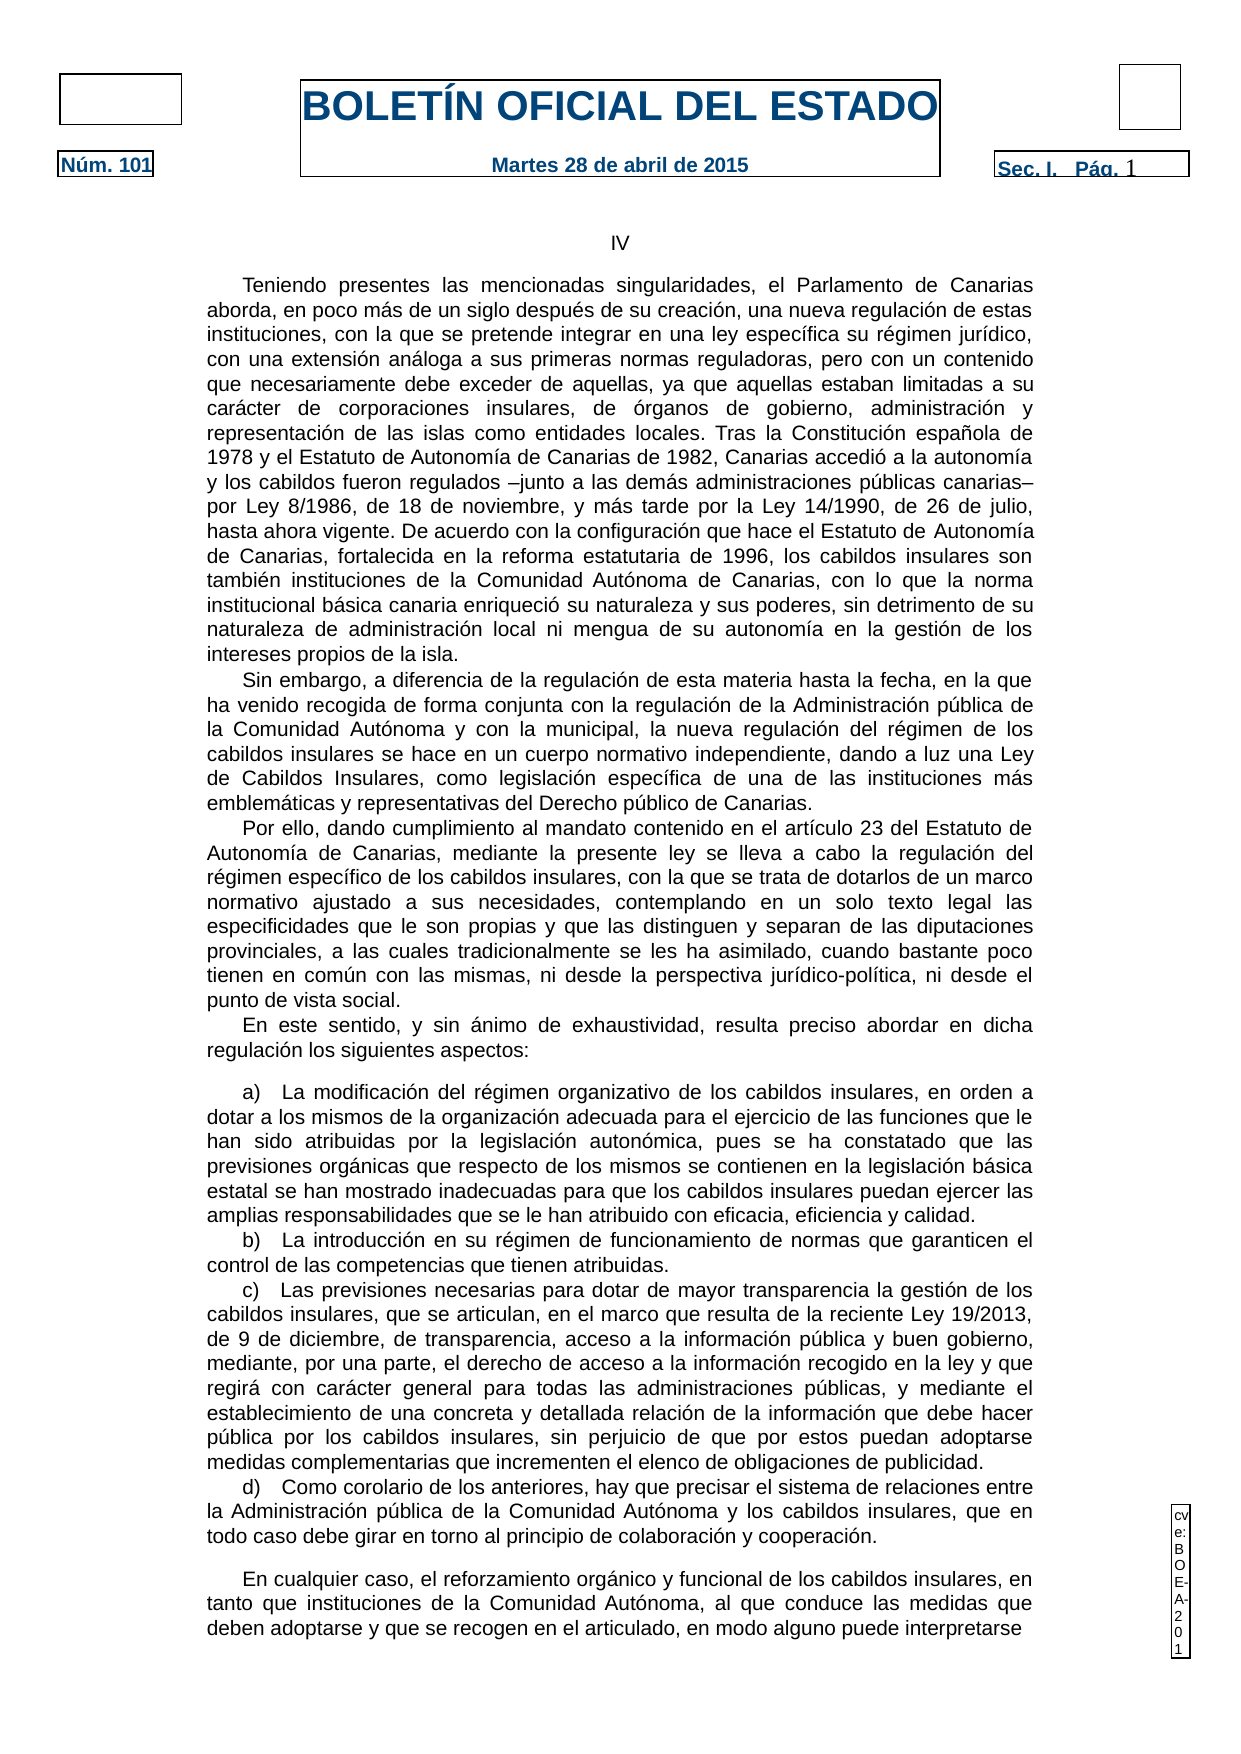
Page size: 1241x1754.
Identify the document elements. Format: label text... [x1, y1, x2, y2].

text Por ello, dando cumplimiento al mandato contenido en el artículo 23 del Estatuto de Autonomía de Canarias, mediante la presente ley se lleva a cabo la regulación del régimen específico de los cabildos insulares, con la que se trata de dotarlos de un marco normativo ajustado a sus necesidades, contemplando en un solo texto legal las especificidades que le son propias y que las distinguen y separan de las diputaciones provinciales, a las cuales tradicionalmente se les ha asimilado, cuando bastante poco tienen en común con las mismas, ni desde la perspectiva jurídico-política, ni desde el punto de vista social. [207, 816, 1034, 1012]
list La introducción en su régimen de funcionamiento de normas que garanticen el control de las competencias que tienen atribuidas. [207, 1228, 1034, 1277]
list La modificación del régimen organizativo de los cabildos insulares, en orden a dotar a los mismos de la organización adecuada para el ejercicio de las funciones que le han sido atribuidas por la legislación autonómica, pues se ha constatado que las previsiones orgánicas que respecto de los mismos se contienen en la legislación básica estatal se han mostrado inadecuadas para que los cabildos insulares puedan ejercer las amplias responsabilidades que se le han atribuido con eficacia, eficiencia y calidad. [207, 1080, 1034, 1227]
text Teniendo presentes las mencionadas singularidades, el Parlamento de Canarias aborda, en poco más de un siglo después de su creación, una nueva regulación de estas instituciones, con la que se pretende integrar en una ley específica su régimen jurídico, con una extensión análoga a sus primeras normas reguladoras, pero con un contenido que necesariamente debe exceder de aquellas, ya que aquellas estaban limitadas a su carácter de corporaciones insulares, de órganos de gobierno, administración y representación de las islas como entidades locales. Tras la Constitución española de 1978 y el Estatuto de Autonomía de Canarias de 1982, Canarias accedió a la autonomía y los cabildos fueron regulados –junto a las demás administraciones públicas canarias– por Ley 8/1986, de 18 de noviembre, y más tarde por la Ley 14/1990, de 26 de julio, hasta ahora vigente. De acuerdo con la configuración que hace el Estatuto de Autonomía de Canarias, fortalecida en la reforma estatutaria de 1996, los cabildos insulares son también instituciones de la Comunidad Autónoma de Canarias, con lo que la norma institucional básica canaria enriqueció su naturaleza y sus poderes, sin detrimento de su naturaleza de administración local ni mengua de su autonomía en la gestión de los intereses propios de la isla. [207, 273, 1034, 666]
list Las previsiones necesarias para dotar de mayor transparencia la gestión de los cabildos insulares, que se articulan, en el marco que resulta de la reciente Ley 19/2013, de 9 de diciembre, de transparencia, acceso a la información pública y buen gobierno, mediante, por una parte, el derecho de acceso a la información recogido en la ley y que regirá con carácter general para todas las administraciones públicas, y mediante el establecimiento de una concreta y detallada relación de la información que debe hacer pública por los cabildos insulares, sin perjuicio de que por estos puedan adoptarse medidas complementarias que incrementen el elenco de obligaciones de publicidad. [207, 1277, 1034, 1473]
list cve: BOE-A-2015-4621 [1174, 1507, 1189, 1657]
text En cualquier caso, el reforzamiento orgánico y funcional de los cabildos insulares, en tanto que instituciones de la Comunidad Autónoma, al que conduce las medidas que deben adoptarse y que se recogen en el articulado, en modo alguno puede interpretarse [207, 1567, 1034, 1640]
list Como corolario de los anteriores, hay que precisar el sistema de relaciones entre la Administración pública de la Comunidad Autónoma y los cabildos insulares, que en todo caso debe girar en torno al principio de colaboración y cooperación. [207, 1475, 1034, 1548]
text En este sentido, y sin ánimo de exhaustividad, resulta preciso abordar en dicha regulación los siguientes aspectos: [207, 1013, 1034, 1062]
text Sin embargo, a diferencia de la regulación de esta materia hasta la fecha, en la que ha venido recogida de forma conjunta con la regulación de la Administración pública de la Comunidad Autónoma y con la municipal, la nueva regulación del régimen de los cabildos insulares se hace en un cuerpo normativo independiente, dando a luz una Ley de Cabildos Insulares, como legislación específica de una de las instituciones más emblemáticas y representativas del Derecho público de Canarias. [207, 668, 1034, 815]
text IV [42, 230, 1198, 254]
